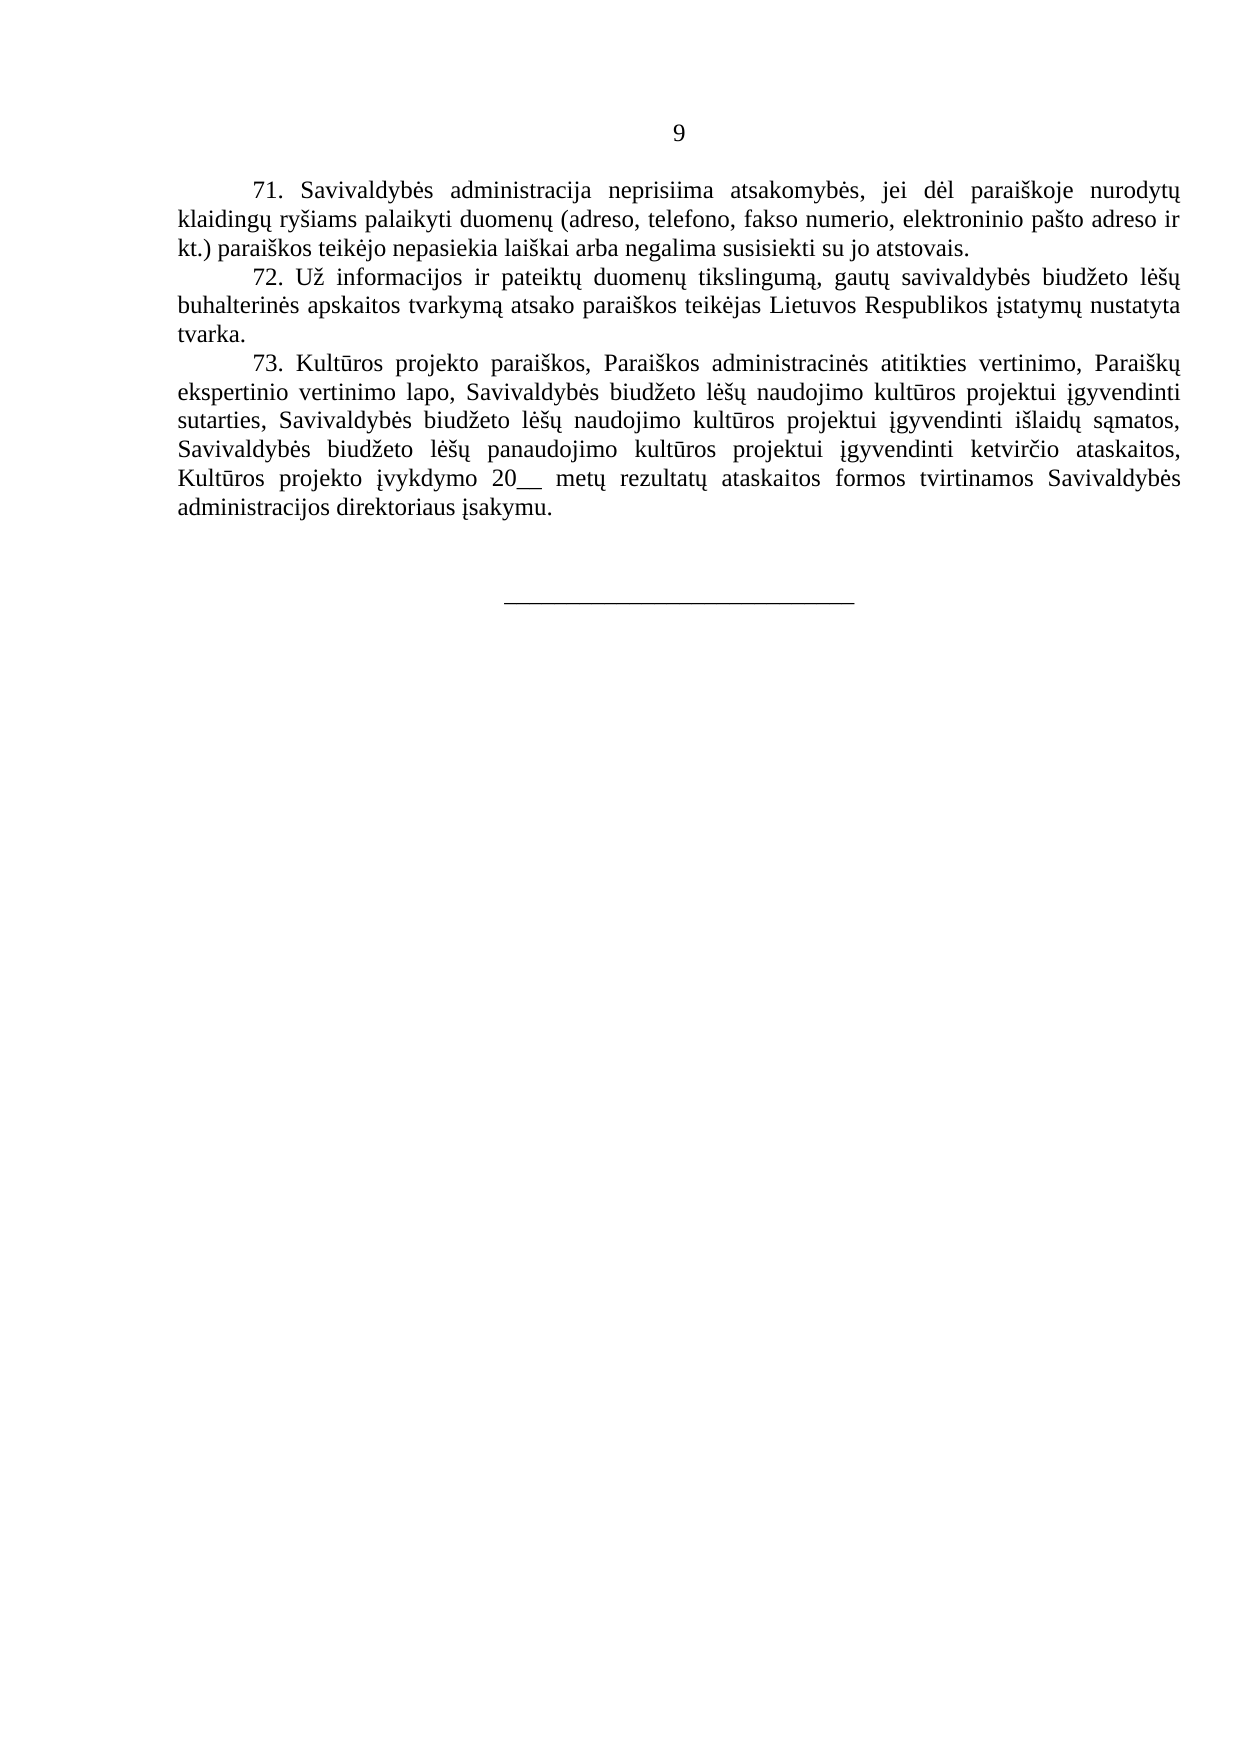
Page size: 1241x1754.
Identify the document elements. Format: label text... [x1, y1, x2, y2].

text ____________________________ [177, 578, 1181, 607]
text 73. Kultūros projekto paraiškos, Paraiškos administracinės atitikties vertinimo, Paraiškų ekspertinio vertinimo lapo, Savivaldybės biudžeto lėšų naudojimo kultūros projektui įgyvendinti sutarties, Savivaldybės biudžeto lėšų naudojimo kultūros projektui įgyvendinti išlaidų sąmatos, Savivaldybės biudžeto lėšų panaudojimo kultūros projektui įgyvendinti ketvirčio ataskaitos, Kultūros projekto įvykdymo 20__ metų rezultatų ataskaitos formos tvirtinamos Savivaldybės administracijos direktoriaus įsakymu. [177, 348, 1181, 521]
text 72. Už informacijos ir pateiktų duomenų tikslingumą, gautų savivaldybės biudžeto lėšų buhalterinės apskaitos tvarkymą atsako paraiškos teikėjas Lietuvos Respublikos įstatymų nustatyta tvarka. [177, 262, 1181, 348]
text 71. Savivaldybės administracija neprisiima atsakomybės, jei dėl paraiškoje nurodytų klaidingų ryšiams palaikyti duomenų (adreso, telefono, fakso numerio, elektroninio pašto adreso ir kt.) paraiškos teikėjo nepasiekia laiškai arba negalima susisiekti su jo atstovais. [177, 176, 1181, 262]
